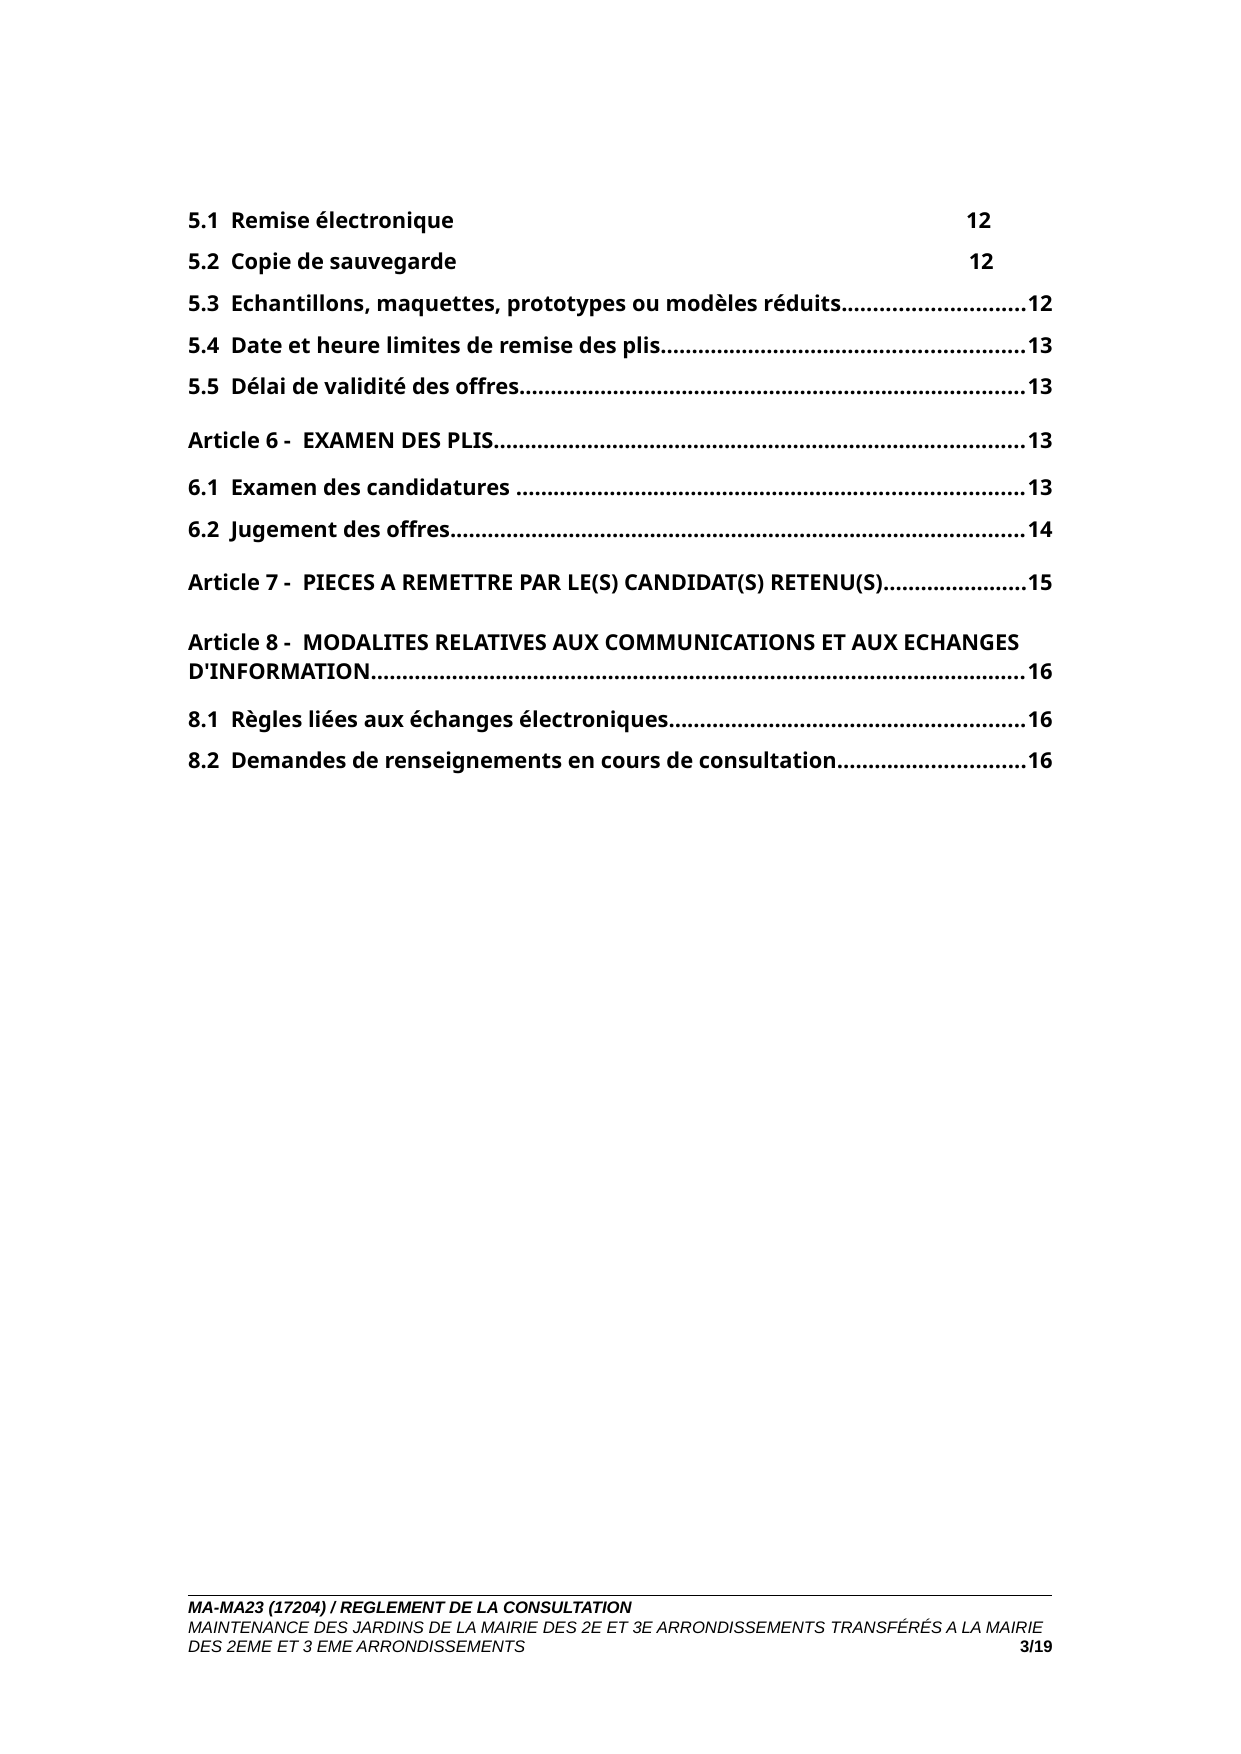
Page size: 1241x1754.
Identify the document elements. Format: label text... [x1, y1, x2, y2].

text 5.2 Copie de sauvegarde 12 [188, 246, 1052, 276]
text Article 6 - EXAMEN DES PLIS 13 [188, 425, 1052, 454]
text 8.2 Demandes de renseignements en cours de consultation 16 [188, 746, 1052, 775]
text 5.1 Remise électronique 12 [188, 204, 1052, 234]
text 6.1 Examen des candidatures 13 [188, 472, 1052, 502]
text 5.3 Echantillons, maquettes, prototypes ou modèles réduits 12 [188, 288, 1052, 318]
text Article 8 - MODALITES RELATIVES AUX COMMUNICATIONS ET AUX ECHANGES D'INFORMATION 16 [188, 627, 1052, 686]
text 8.1 Règles liées aux échanges électroniques 16 [188, 704, 1052, 734]
text Article 7 - PIECES A REMETTRE PAR LE(S) CANDIDAT(S) RETENU(S) 15 [188, 567, 1052, 597]
text 5.4 Date et heure limites de remise des plis 13 [188, 329, 1052, 359]
text 6.2 Jugement des offres 14 [188, 514, 1052, 544]
text 5.5 Délai de validité des offres 13 [188, 371, 1052, 401]
